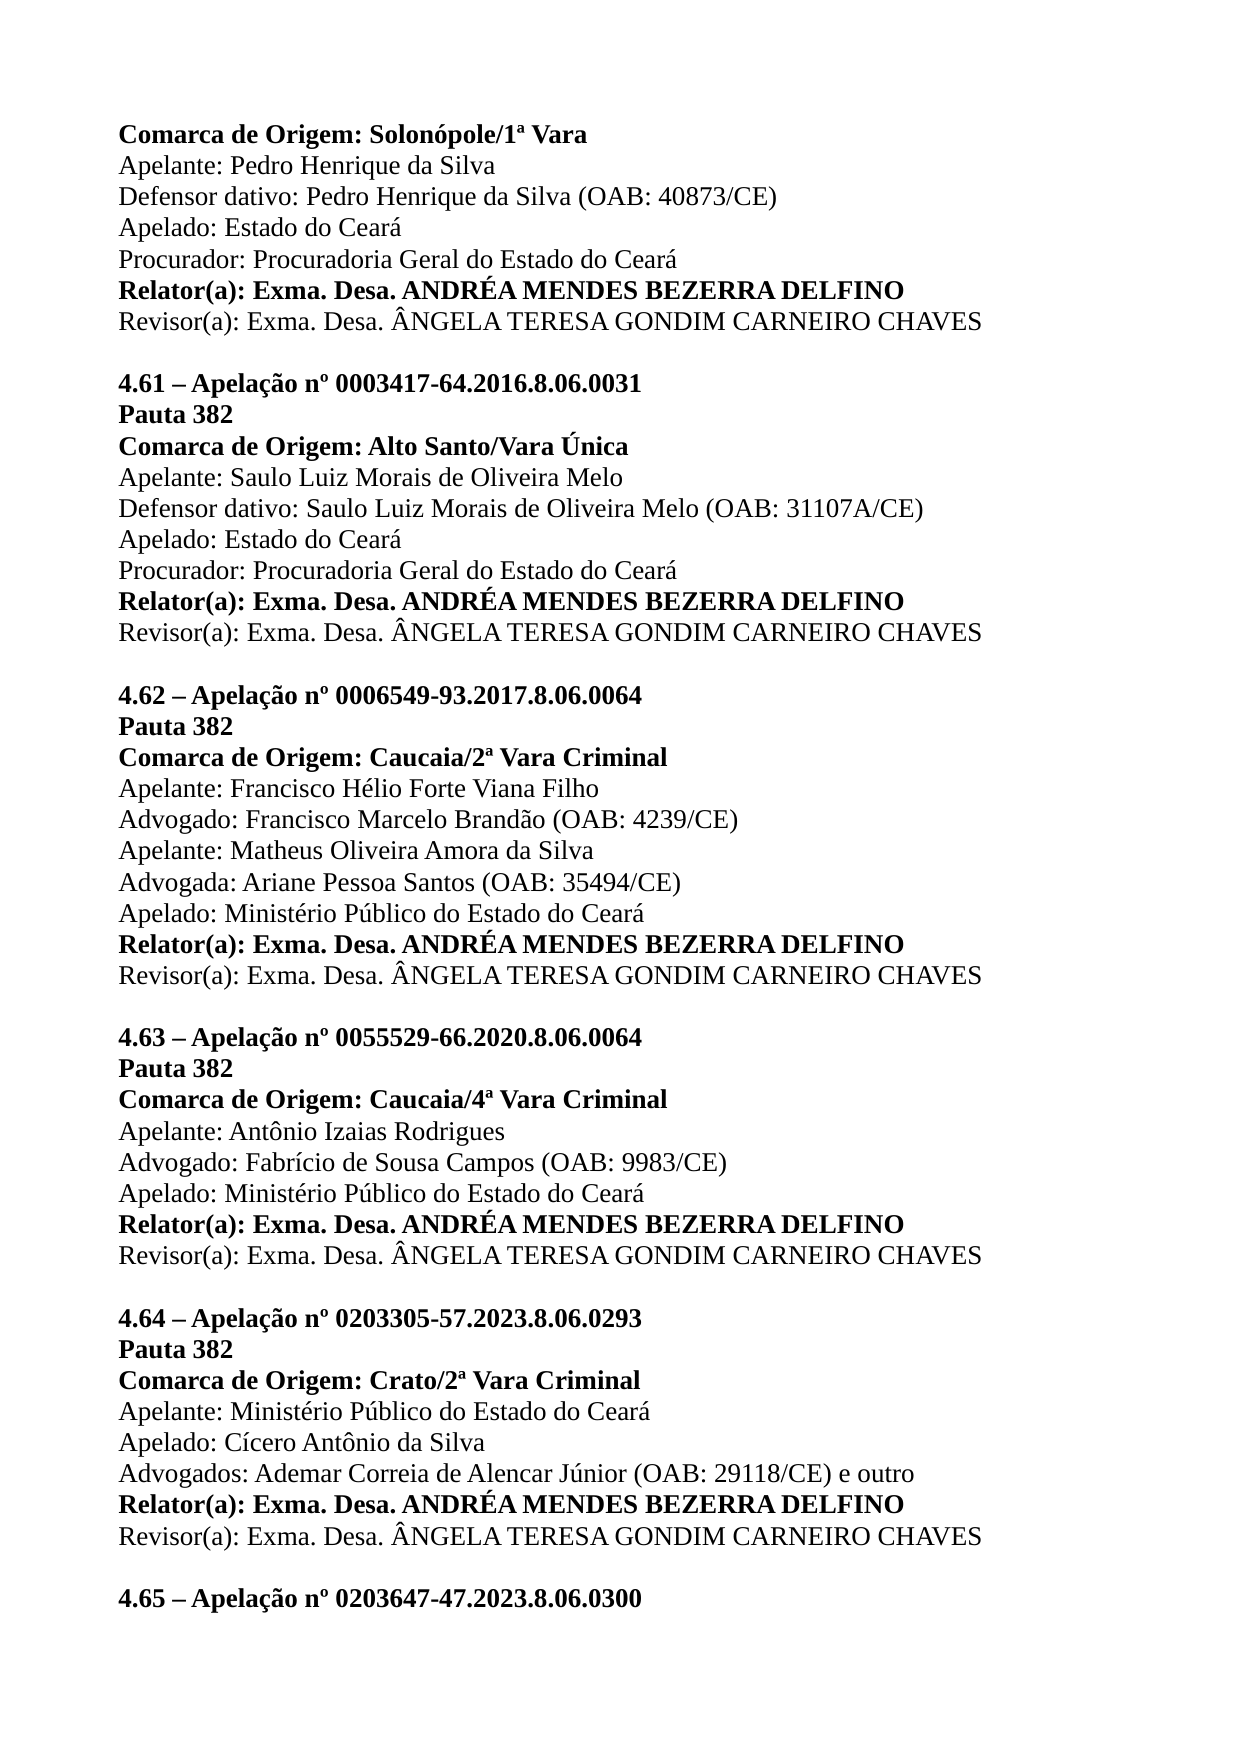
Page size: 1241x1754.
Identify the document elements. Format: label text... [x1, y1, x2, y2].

text Comarca de Origem: Crato/2ª Vara Criminal [118, 1364, 1122, 1395]
text Revisor(a): Exma. Desa. ÂNGELA TERESA GONDIM CARNEIRO CHAVES [118, 305, 1122, 336]
text Apelado: Cícero Antônio da Silva [118, 1426, 1122, 1457]
text Relator(a): Exma. Desa. ANDRÉA MENDES BEZERRA DELFINO [118, 1488, 1122, 1520]
text Apelante: Francisco Hélio Forte Viana Filho [118, 772, 1122, 803]
text Relator(a): Exma. Desa. ANDRÉA MENDES BEZERRA DELFINO [118, 585, 1122, 616]
text Procurador: Procuradoria Geral do Estado do Ceará [118, 554, 1122, 585]
text 4.64 – Apelação nº 0203305-57.2023.8.06.0293 [118, 1302, 1122, 1333]
text Pauta 382 [118, 1052, 1122, 1084]
text Relator(a): Exma. Desa. ANDRÉA MENDES BEZERRA DELFINO [118, 274, 1122, 305]
text Apelante: Matheus Oliveira Amora da Silva [118, 834, 1122, 866]
text Revisor(a): Exma. Desa. ÂNGELA TERESA GONDIM CARNEIRO CHAVES [118, 616, 1122, 648]
text Apelado: Ministério Público do Estado do Ceará [118, 1177, 1122, 1208]
text Apelante: Ministério Público do Estado do Ceará [118, 1395, 1122, 1426]
text 4.61 – Apelação nº 0003417-64.2016.8.06.0031 [118, 367, 1122, 398]
text Pauta 382 [118, 1333, 1122, 1364]
text Comarca de Origem: Alto Santo/Vara Única [118, 429, 1122, 461]
text Advogados: Ademar Correia de Alencar Júnior (OAB: 29118/CE) e outro [118, 1457, 1122, 1488]
text Apelante: Pedro Henrique da Silva [118, 149, 1122, 180]
text Relator(a): Exma. Desa. ANDRÉA MENDES BEZERRA DELFINO [118, 928, 1122, 959]
text Comarca de Origem: Caucaia/2ª Vara Criminal [118, 741, 1122, 772]
text Apelante: Saulo Luiz Morais de Oliveira Melo [118, 461, 1122, 492]
text Revisor(a): Exma. Desa. ÂNGELA TERESA GONDIM CARNEIRO CHAVES [118, 959, 1122, 990]
text 4.65 – Apelação nº 0203647-47.2023.8.06.0300 [118, 1582, 1122, 1613]
text 4.62 – Apelação nº 0006549-93.2017.8.06.0064 [118, 679, 1122, 710]
text Comarca de Origem: Solonópole/1ª Vara [118, 118, 1122, 149]
text Relator(a): Exma. Desa. ANDRÉA MENDES BEZERRA DELFINO [118, 1208, 1122, 1239]
text Pauta 382 [118, 710, 1122, 741]
text 4.63 – Apelação nº 0055529-66.2020.8.06.0064 [118, 1021, 1122, 1052]
text Revisor(a): Exma. Desa. ÂNGELA TERESA GONDIM CARNEIRO CHAVES [118, 1520, 1122, 1551]
text Apelado: Estado do Ceará [118, 523, 1122, 554]
text Advogado: Francisco Marcelo Brandão (OAB: 4239/CE) [118, 803, 1122, 834]
text Advogado: Fabrício de Sousa Campos (OAB: 9983/CE) [118, 1146, 1122, 1177]
text Defensor dativo: Pedro Henrique da Silva (OAB: 40873/CE) [118, 180, 1122, 212]
text Apelado: Ministério Público do Estado do Ceará [118, 897, 1122, 928]
text Apelado: Estado do Ceará [118, 212, 1122, 243]
text Pauta 382 [118, 398, 1122, 429]
text Apelante: Antônio Izaias Rodrigues [118, 1115, 1122, 1146]
text Comarca de Origem: Caucaia/4ª Vara Criminal [118, 1084, 1122, 1115]
text Defensor dativo: Saulo Luiz Morais de Oliveira Melo (OAB: 31107A/CE) [118, 492, 1122, 523]
text Revisor(a): Exma. Desa. ÂNGELA TERESA GONDIM CARNEIRO CHAVES [118, 1239, 1122, 1271]
text Procurador: Procuradoria Geral do Estado do Ceará [118, 243, 1122, 274]
text Advogada: Ariane Pessoa Santos (OAB: 35494/CE) [118, 866, 1122, 897]
